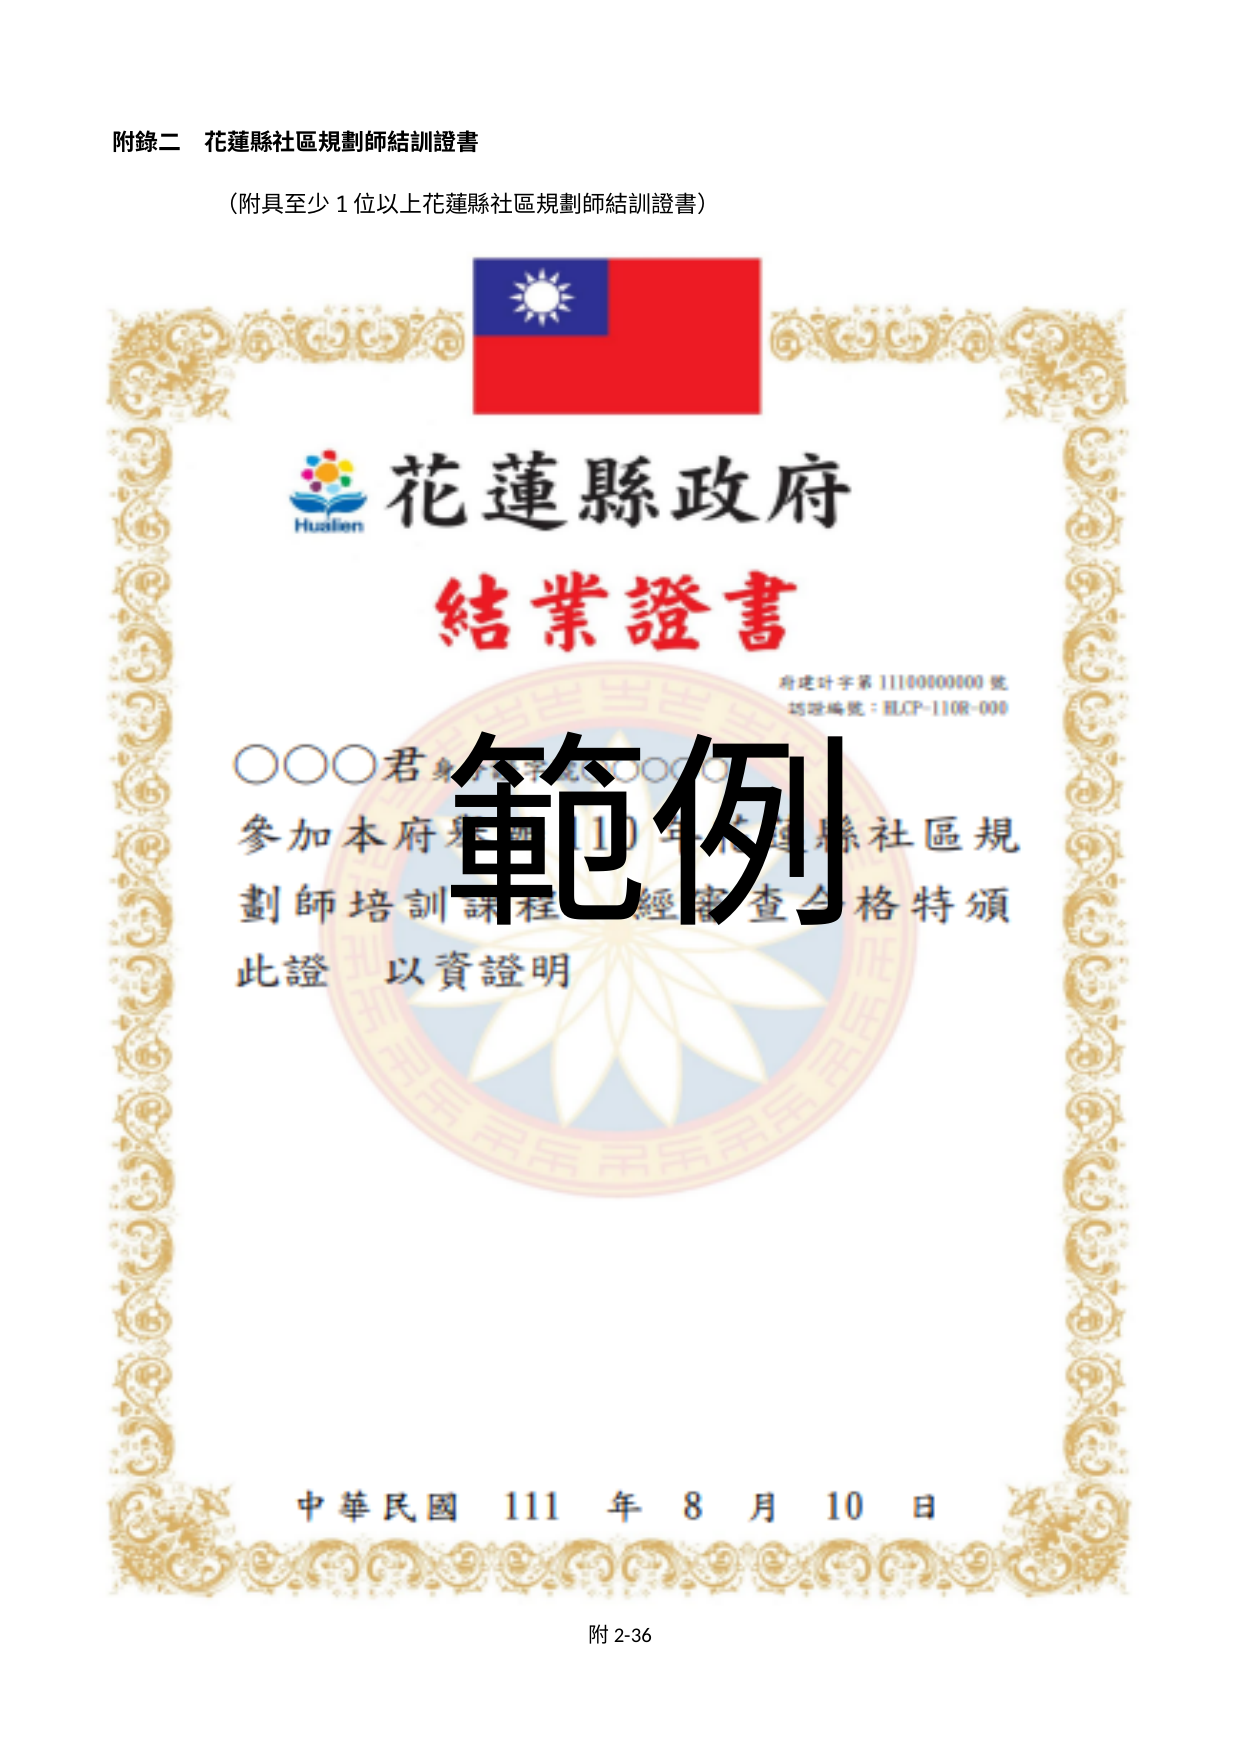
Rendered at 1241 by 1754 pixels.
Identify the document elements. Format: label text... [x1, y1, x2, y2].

text （附具至少1位以上花蓮縣社區規劃師結訓證書） [216, 161, 1159, 224]
text 附錄二 花蓮縣社區規劃師結訓證書 [112, 99, 1159, 161]
